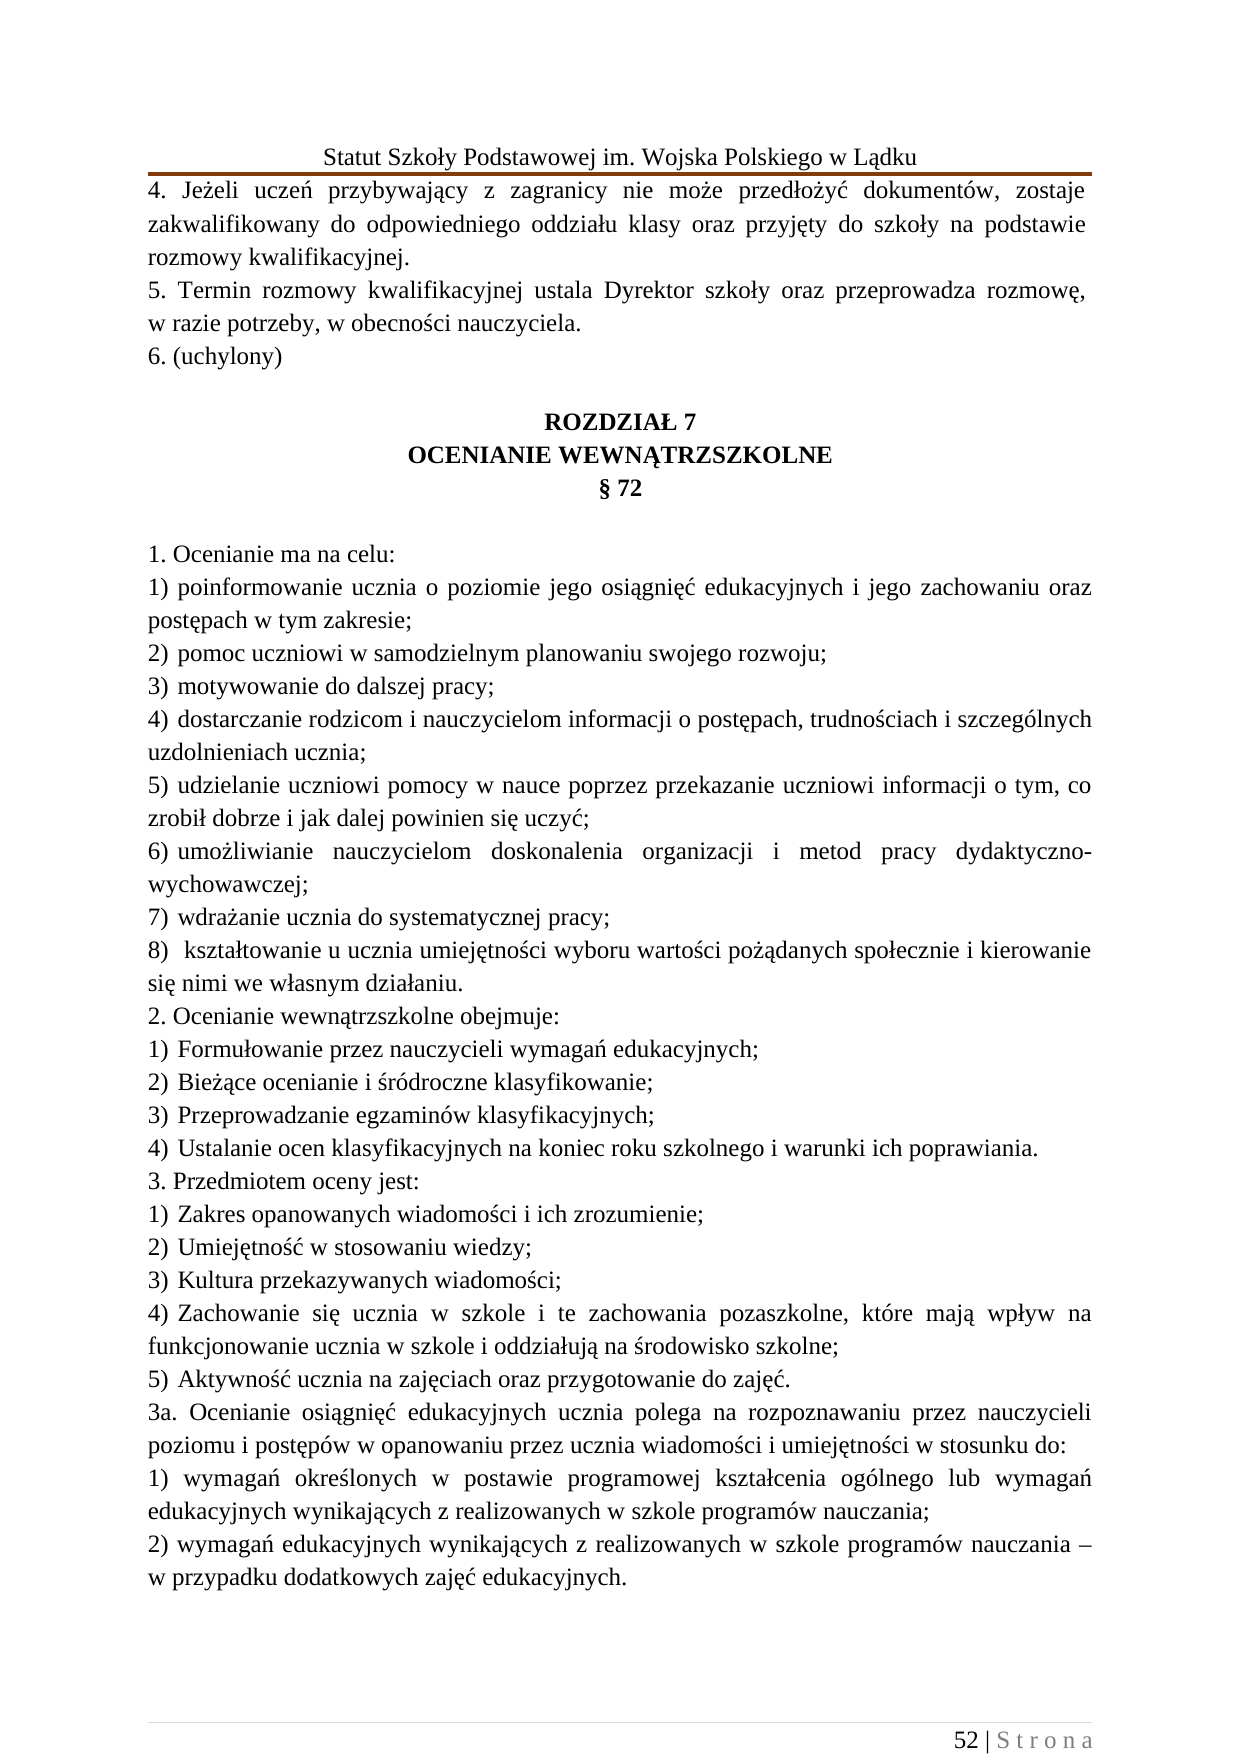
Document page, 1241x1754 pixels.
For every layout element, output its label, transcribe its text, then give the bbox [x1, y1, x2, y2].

list Formułowanie przez nauczycieli wymagań edukacyjnych; [148, 1034, 1092, 1063]
list Zachowanie się ucznia w szkole i te zachowania pozaszkolne, które mają wpływ na funkcjonowanie ucznia w szkole i oddziałują na środowisko szkolne; [148, 1298, 1092, 1360]
list Zakres opanowanych wiadomości i ich zrozumienie; [148, 1199, 1092, 1228]
text 3. Przedmiotem oceny jest: [148, 1166, 1092, 1195]
list poinformowanie ucznia o poziomie jego osiągnięć edukacyjnych i jego zachowaniu oraz postępach w tym zakresie; [148, 572, 1092, 634]
text 2) wymagań edukacyjnych wynikających z realizowanych w szkole programów nauczania – w przypadku dodatkowych zajęć edukacyjnych. [148, 1529, 1092, 1591]
list Przeprowadzanie egzaminów klasyfikacyjnych; [148, 1100, 1092, 1129]
text 5. Termin rozmowy kwalifikacyjnej ustala Dyrektor szkoły oraz przeprowadza rozmowę, w razie potrzeby, w obecności nauczyciela. [148, 275, 1087, 336]
text 1) wymagań określonych w postawie programowej kształcenia ogólnego lub wymagań edukacyjnych wynikających z realizowanych w szkole programów nauczania; [148, 1463, 1092, 1525]
text § 72 [148, 473, 1092, 502]
list dostarczanie rodzicom i nauczycielom informacji o postępach, trudnościach i szczególnych uzdolnieniach ucznia; [148, 704, 1092, 766]
list Ustalanie ocen klasyfikacyjnych na koniec roku szkolnego i warunki ich poprawiania. [148, 1133, 1092, 1162]
list motywowanie do dalszej pracy; [148, 671, 1092, 700]
text 6. (uchylony) [148, 341, 1087, 369]
text 4. Jeżeli uczeń przybywający z zagranicy nie może przedłożyć dokumentów, zostaje zakwalifikowany do odpowiedniego oddziału klasy oraz przyjęty do szkoły na podstawie rozmowy kwalifikacyjnej. [148, 176, 1087, 270]
text 3a. Ocenianie osiągnięć edukacyjnych ucznia polega na rozpoznawaniu przez nauczycieli poziomu i postępów w opanowaniu przez ucznia wiadomości i umiejętności w stosunku do: [148, 1397, 1092, 1459]
text 1. Ocenianie ma na celu: [148, 539, 1092, 568]
list wdrażanie ucznia do systematycznej pracy; [148, 902, 1092, 931]
list Kultura przekazywanych wiadomości; [148, 1265, 1092, 1294]
list Umiejętność w stosowaniu wiedzy; [148, 1232, 1092, 1261]
list Bieżące ocenianie i śródroczne klasyfikowanie; [148, 1067, 1092, 1096]
list Aktywność ucznia na zajęciach oraz przygotowanie do zajęć. [148, 1364, 1092, 1393]
list udzielanie uczniowi pomocy w nauce poprzez przekazanie uczniowi informacji o tym, co zrobił dobrze i jak dalej powinien się uczyć; [148, 770, 1092, 832]
text ROZDZIAŁ 7 [148, 407, 1092, 436]
list umożliwianie nauczycielom doskonalenia organizacji i metod pracy dydaktyczno-wychowawczej; [148, 836, 1092, 898]
list kształtowanie u ucznia umiejętności wyboru wartości pożądanych społecznie i kierowanie się nimi we własnym działaniu. [148, 935, 1092, 997]
list pomoc uczniowi w samodzielnym planowaniu swojego rozwoju; [148, 638, 1092, 667]
text 2. Ocenianie wewnątrzszkolne obejmuje: [148, 1001, 1092, 1030]
text OCENIANIE WEWNĄTRZSZKOLNE [148, 440, 1092, 468]
